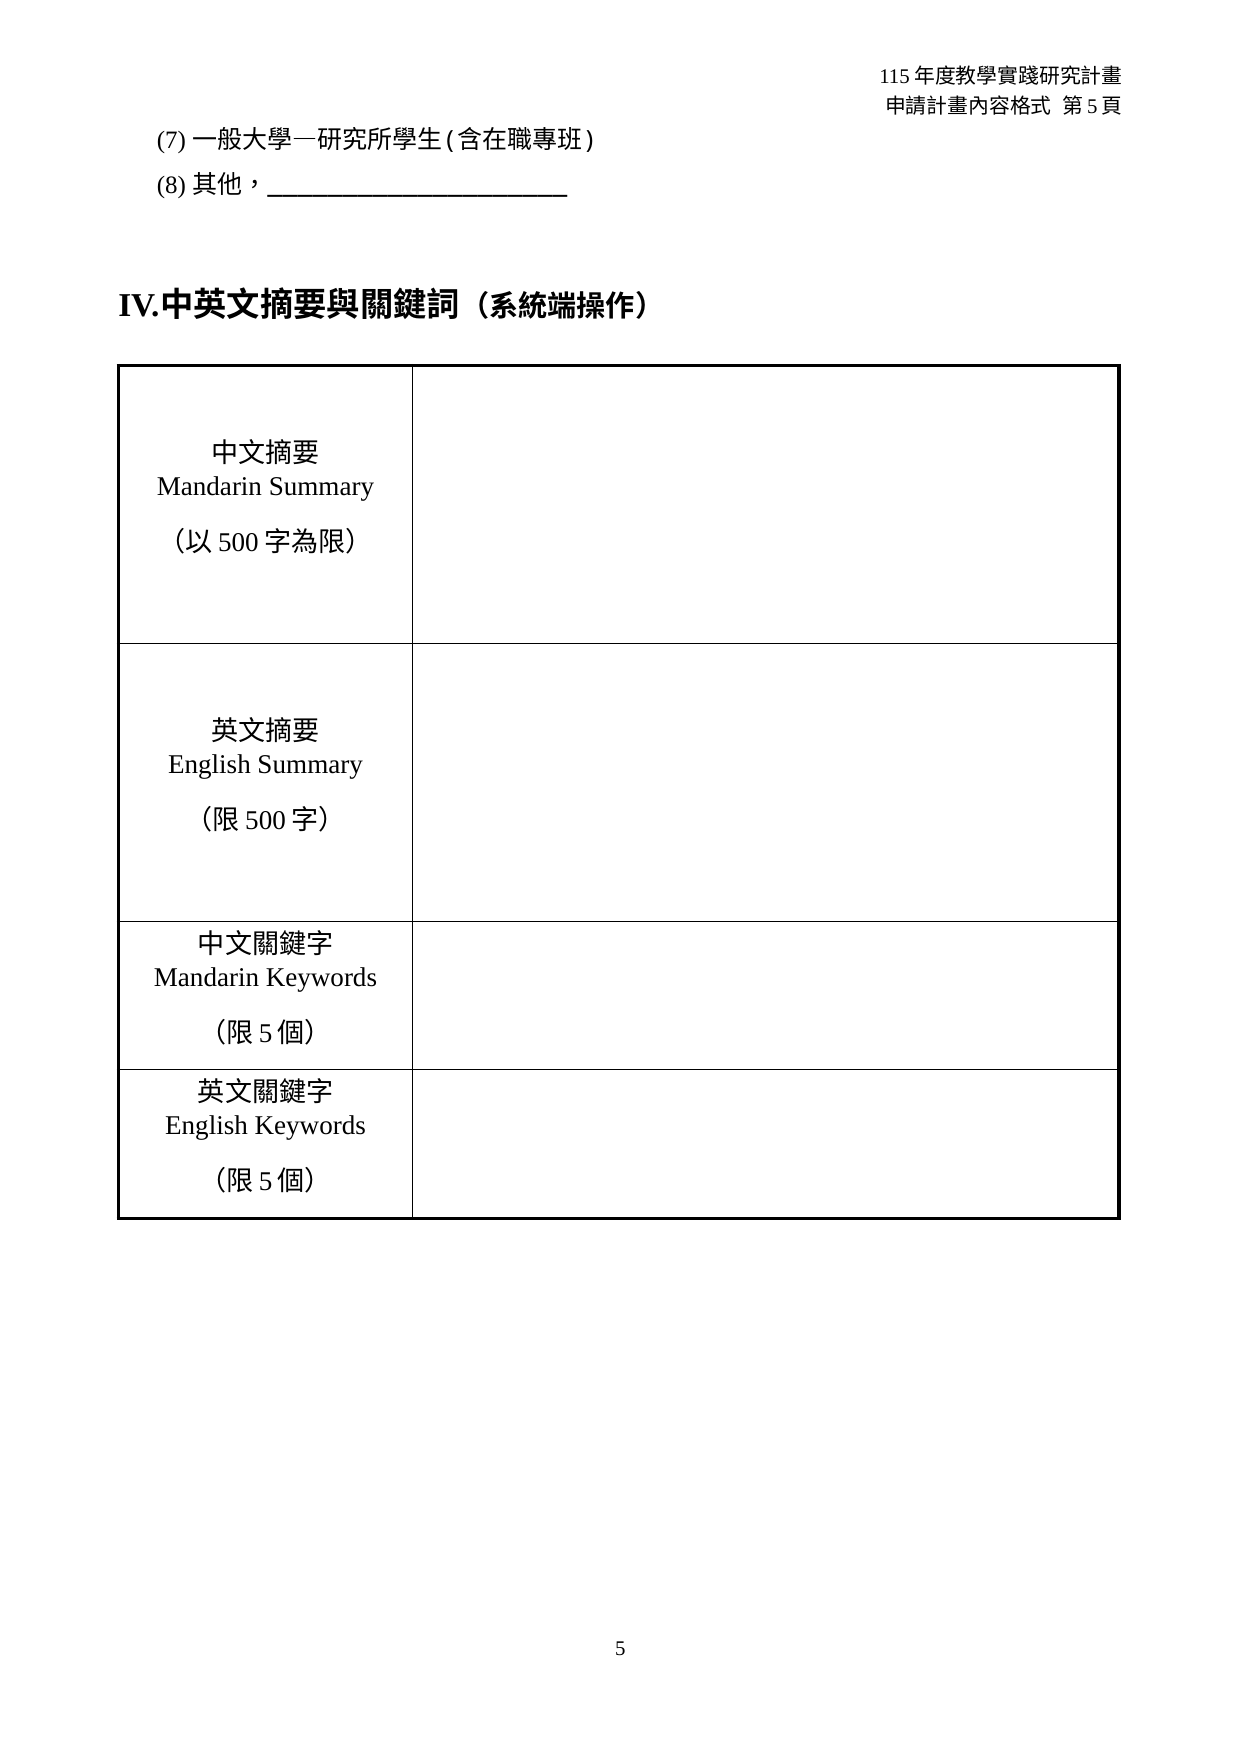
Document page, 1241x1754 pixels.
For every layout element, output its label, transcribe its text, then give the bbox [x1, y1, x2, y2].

list 一般大學—研究所學生(含在職專班) [156, 119, 1122, 156]
list 中英文摘要與關鍵詞（系統端操作） [118, 278, 1122, 326]
table_header [413, 367, 1117, 642]
table_header 中文摘要 Mandarin Summary （以500字為限） [120, 367, 412, 642]
table_cell [413, 922, 1117, 1069]
table_cell 中文關鍵字 Mandarin Keywords （限5個） [120, 922, 412, 1069]
table_cell [413, 644, 1117, 921]
table_cell 英文關鍵字 English Keywords （限5個） [120, 1070, 412, 1217]
list 其他，____________________ [156, 165, 1122, 201]
table_cell 英文摘要 English Summary （限500字） [120, 644, 412, 921]
table_cell [413, 1070, 1117, 1217]
